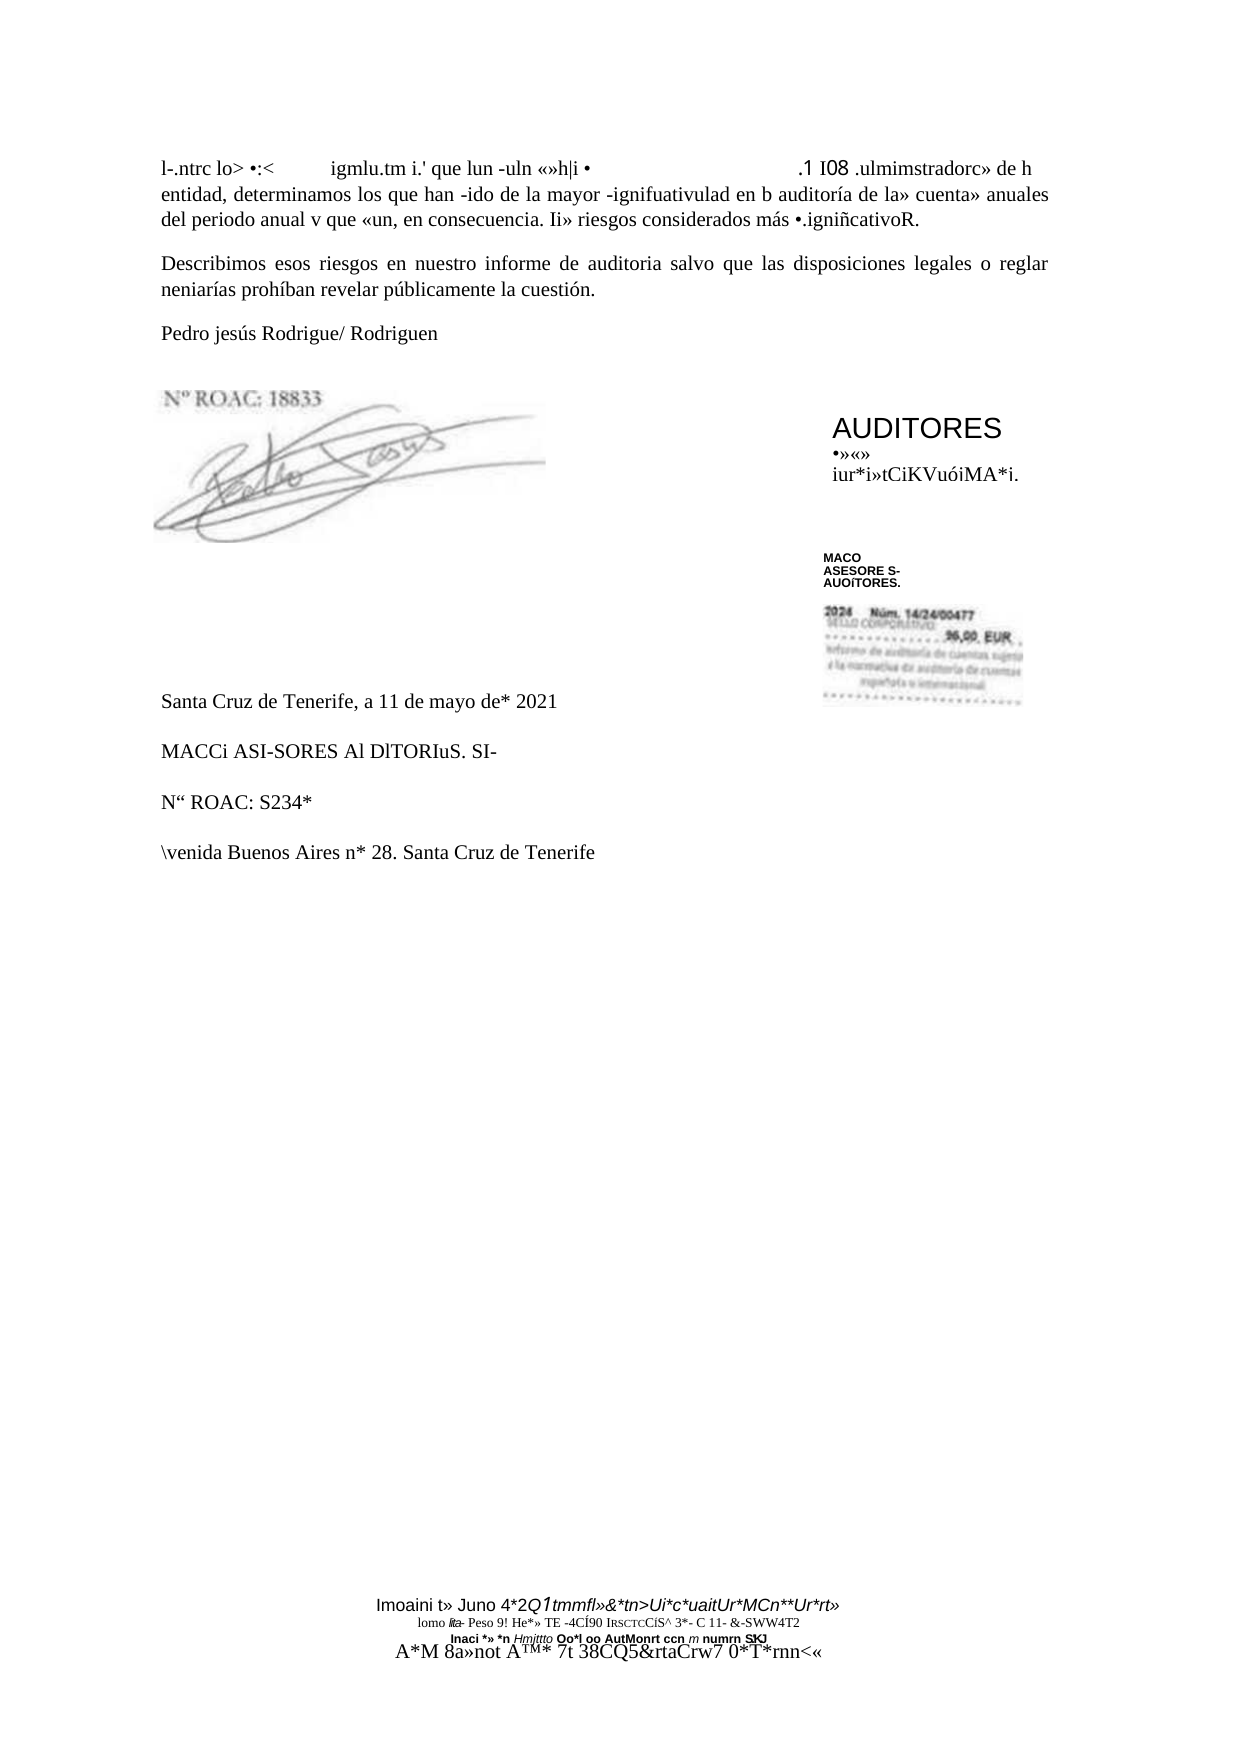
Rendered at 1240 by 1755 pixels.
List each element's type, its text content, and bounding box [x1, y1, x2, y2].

text entidad, determinamos los que han -ido de la mayor -ignifuativulad en b auditoría de la» cuenta» anuales del periodo anual v que «un, en consecuencia. Ii» riesgos considerados más •.igniñcativoR. [161, 181, 1050, 232]
text AUDITORES [832, 415, 1023, 444]
text Pedro jesús Rodrigue/ Rodriguen [161, 324, 1050, 345]
text Santa Cruz de Tenerife, a 11 de mayo de* 2021 MACCi ASI-SORES Al DlTORIuS. SI- N“ ROAC: S234* [161, 668, 1050, 819]
text Imoaini t» Juno 4*2Q1tmmfl»&*tn>Ui*c*uaitUr*MCn**Ur*rt» lomo lita- Peso 9! He*» TE -4CÍ90 IrsctcCíS^ 3*- C 11- &-SWW4T2 Inaci *» *n Hmjttto Oo*l oo AutMonrt ccn m numrn S.'KJ A*M 8a»not A™* 7t 38CQ5&rtaCrw7 0*T*rnn<« [167, 1599, 1050, 1662]
text l-.ntrc lo> •:< igmlu.tm i.' que lun -uln «»h|i • .1 I08 .ulmimstradorc» de h [161, 155, 1050, 181]
text Describimos esos riesgos en nuestro informe de auditoria salvo que las disposiciones legales o reglar neniarías prohíban revelar públicamente la cuestión. [161, 250, 1050, 301]
text MACO [823, 553, 978, 565]
picture [153, 390, 546, 543]
text \venida Buenos Aires n* 28. Santa Cruz de Tenerife [161, 819, 630, 869]
picture [822, 604, 1024, 707]
text ASESORE S-AUOíTORES. [823, 565, 978, 590]
text •»«» iur*i»tCiKVuójMA*j. [832, 444, 1023, 481]
